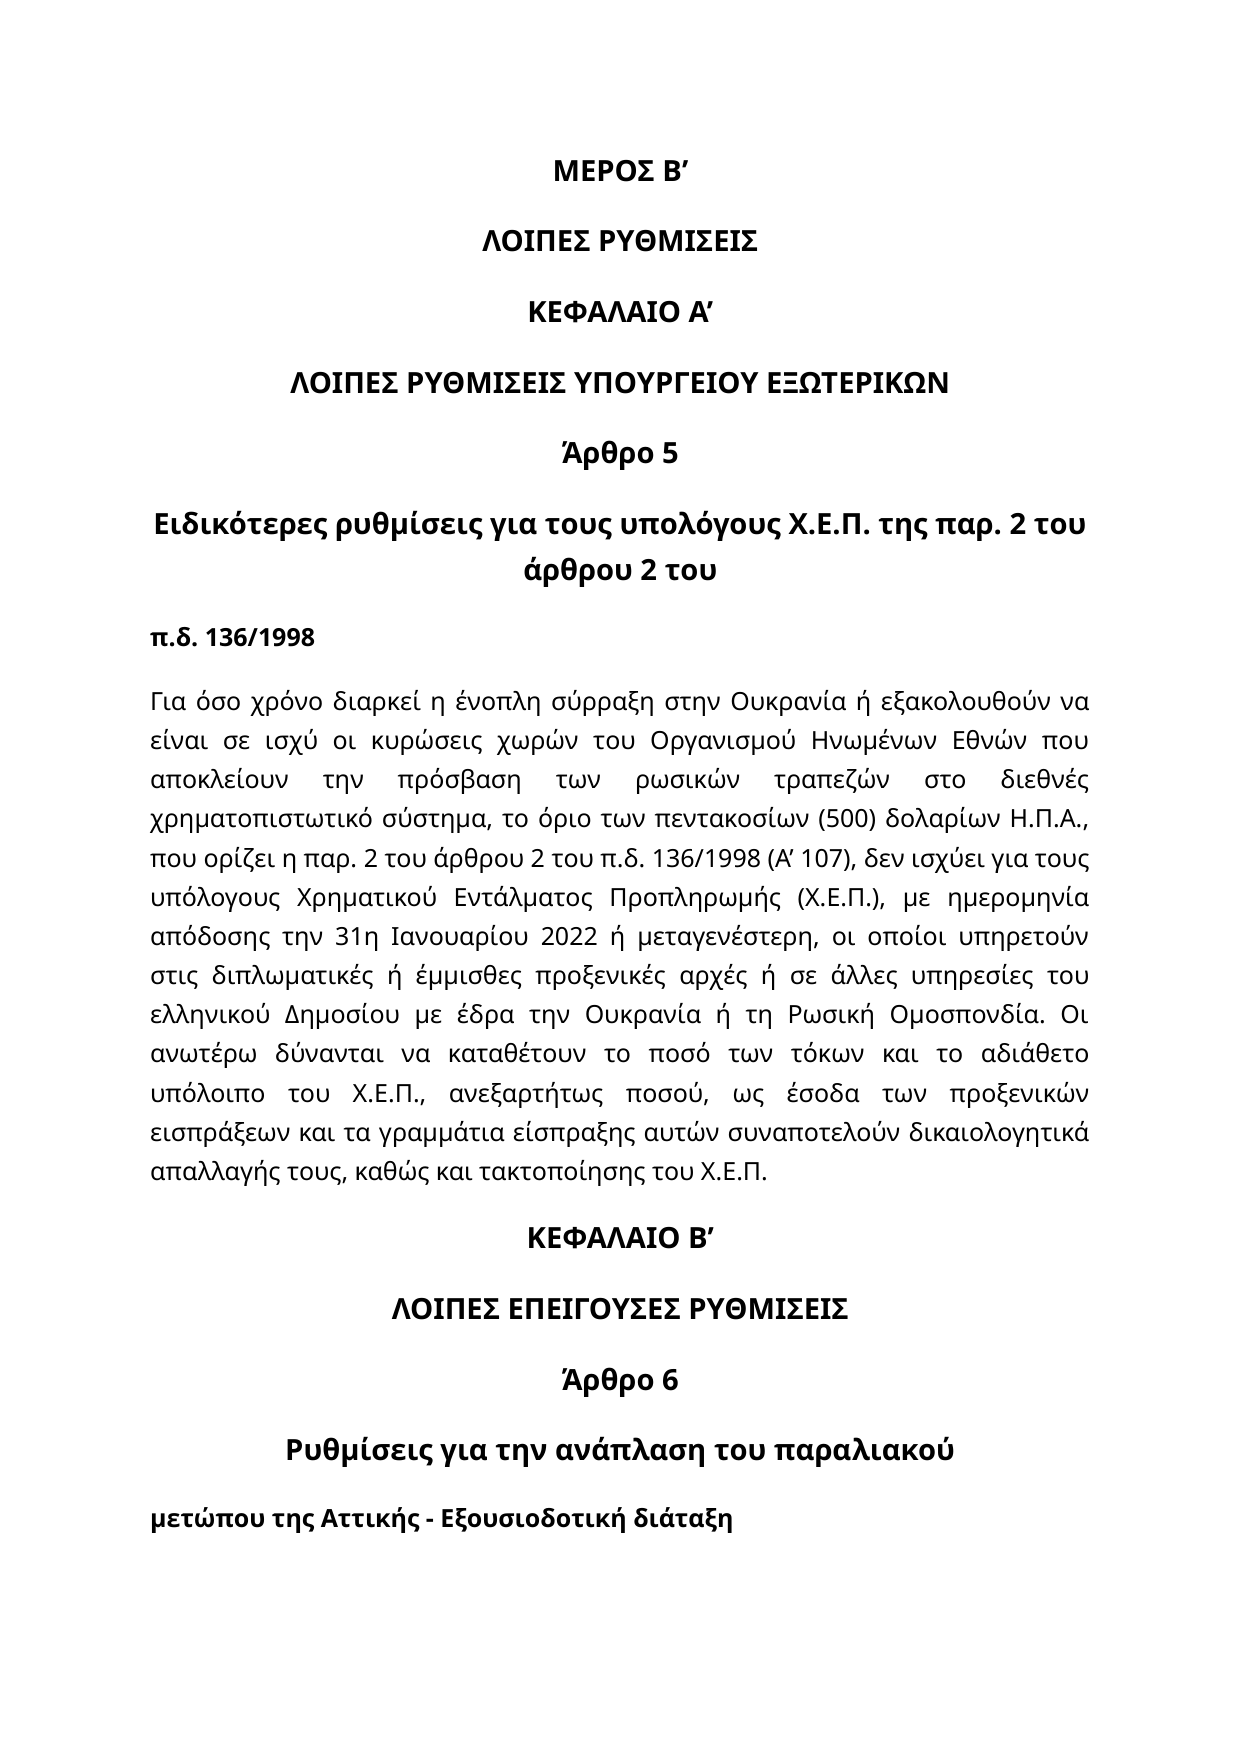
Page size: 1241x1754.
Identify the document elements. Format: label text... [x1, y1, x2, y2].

subtitle ΜΕΡΟΣ Β’ [150, 150, 1090, 190]
subtitle ΛΟΙΠΕΣ ΡΥΘΜΙΣΕΙΣ [150, 221, 1090, 260]
subtitle ΛΟΙΠΕΣ ΕΠΕΙΓΟΥΣΕΣ ΡΥΘΜΙΣΕΙΣ [150, 1288, 1090, 1328]
text μετώπου της Αττικής - Εξουσιοδοτική διάταξη [150, 1500, 1090, 1534]
subtitle Άρθρο 6 [150, 1359, 1090, 1399]
text π.δ. 136/1998 [150, 619, 1090, 653]
subtitle Άρθρο 5 [150, 432, 1090, 472]
subtitle ΚΕΦΑΛΑΙΟ Β’ [150, 1218, 1090, 1257]
subtitle Ρυθμίσεις για την ανάπλαση του παραλιακού [150, 1429, 1090, 1469]
subtitle ΛΟΙΠΕΣ ΡΥΘΜΙΣΕΙΣ ΥΠΟΥΡΓΕΙΟΥ ΕΞΩΤΕΡΙΚΩΝ [150, 362, 1090, 402]
subtitle ΚΕΦΑΛΑΙΟ Α’ [150, 291, 1090, 331]
text Για όσο χρόνο διαρκεί η ένοπλη σύρραξη στην Ουκρανία ή εξακολουθούν να είναι σε ισχύ οι κυρώσεις χωρών του Οργανισμού Ηνωμένων Εθνών που αποκλείουν την πρόσβαση των ρωσικών τραπεζών στο διεθνές χρηματοπιστωτικό σύστημα, το όριο των πεντακοσίων (500) δολαρίων Η.Π.Α., που ορίζει η παρ. 2 του άρθρου 2 του π.δ. 136/1998 (Α’ 107), δεν ισχύει για τους υπόλογους Χρηματικού Εντάλματος Προπληρωμής (Χ.Ε.Π.), με ημερομηνία απόδοσης την 31η Ιανουαρίου 2022 ή μεταγενέστερη, οι οποίοι υπηρετούν στις διπλωματικές ή έμμισθες προξενικές αρχές ή σε άλλες υπηρεσίες του ελληνικού Δημοσίου με έδρα την Ουκρανία ή τη Ρωσική Ομοσπονδία. Οι ανωτέρω δύνανται να καταθέτουν τo ποσό των τόκων και το αδιάθετο υπόλοιπο του Χ.Ε.Π., ανεξαρτήτως ποσού, ως έσοδα των προξενικών εισπράξεων και τα γραμμάτια είσπραξης αυτών συναποτελούν δικαιολογητικά απαλλαγής τους, καθώς και τακτοποίησης του Χ.Ε.Π. [150, 683, 1090, 1188]
subtitle Ειδικότερες ρυθμίσεις για τους υπολόγους Χ.Ε.Π. της παρ. 2 του άρθρου 2 του [150, 503, 1090, 588]
